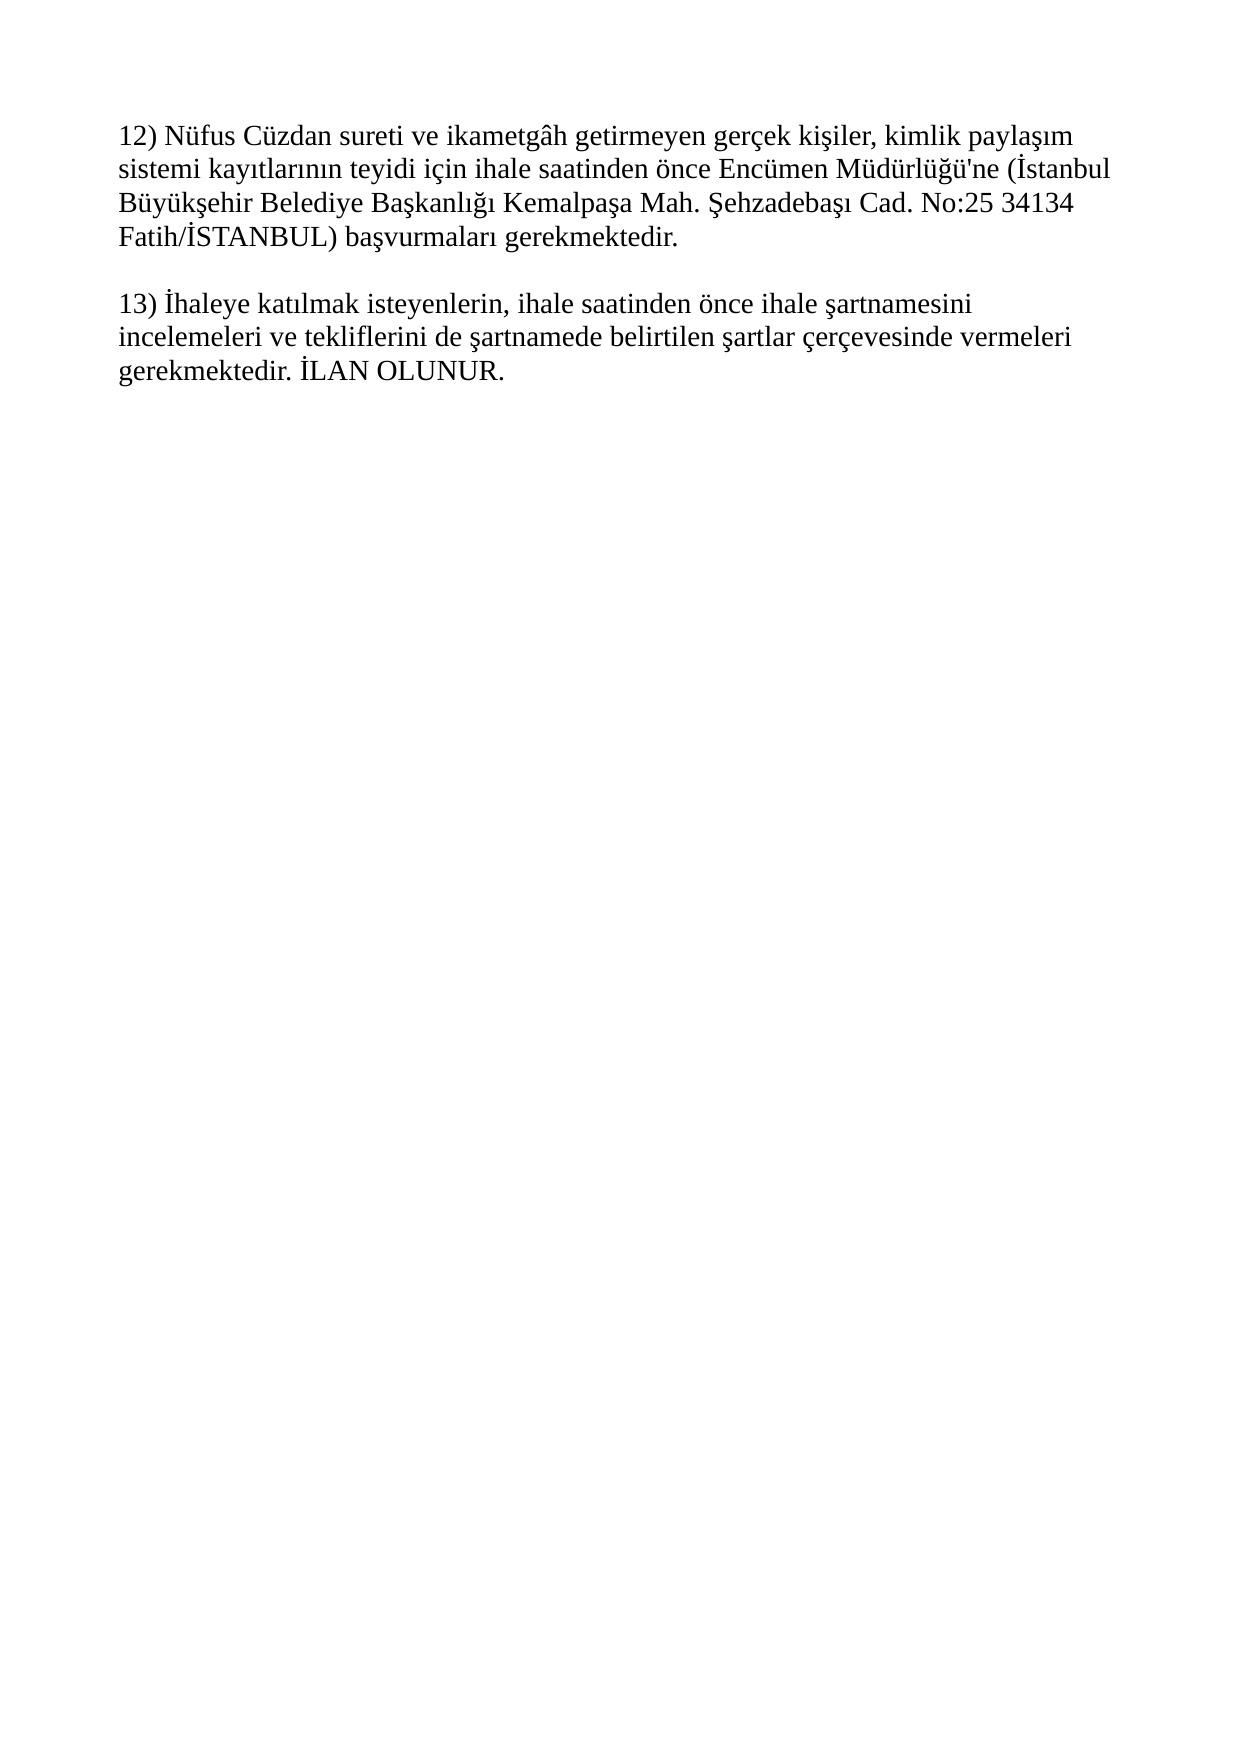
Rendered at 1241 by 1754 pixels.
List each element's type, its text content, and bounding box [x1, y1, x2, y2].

text 12) Nüfus Cüzdan sureti ve ikametgâh getirmeyen gerçek kişiler, kimlik paylaşım sistemi kayıtlarının teyidi için ihale saatinden önce Encümen Müdürlüğü'ne (İstanbul Büyükşehir Belediye Başkanlığı Kemalpaşa Mah. Şehzadebaşı Cad. No:25 34134 Fatih/İSTANBUL) başvurmaları gerekmektedir. [118, 118, 1122, 252]
text 13) İhaleye katılmak isteyenlerin, ihale saatinden önce ihale şartnamesini incelemeleri ve tekliflerini de şartnamede belirtilen şartlar çerçevesinde vermeleri gerekmektedir. İLAN OLUNUR. [118, 286, 1122, 386]
